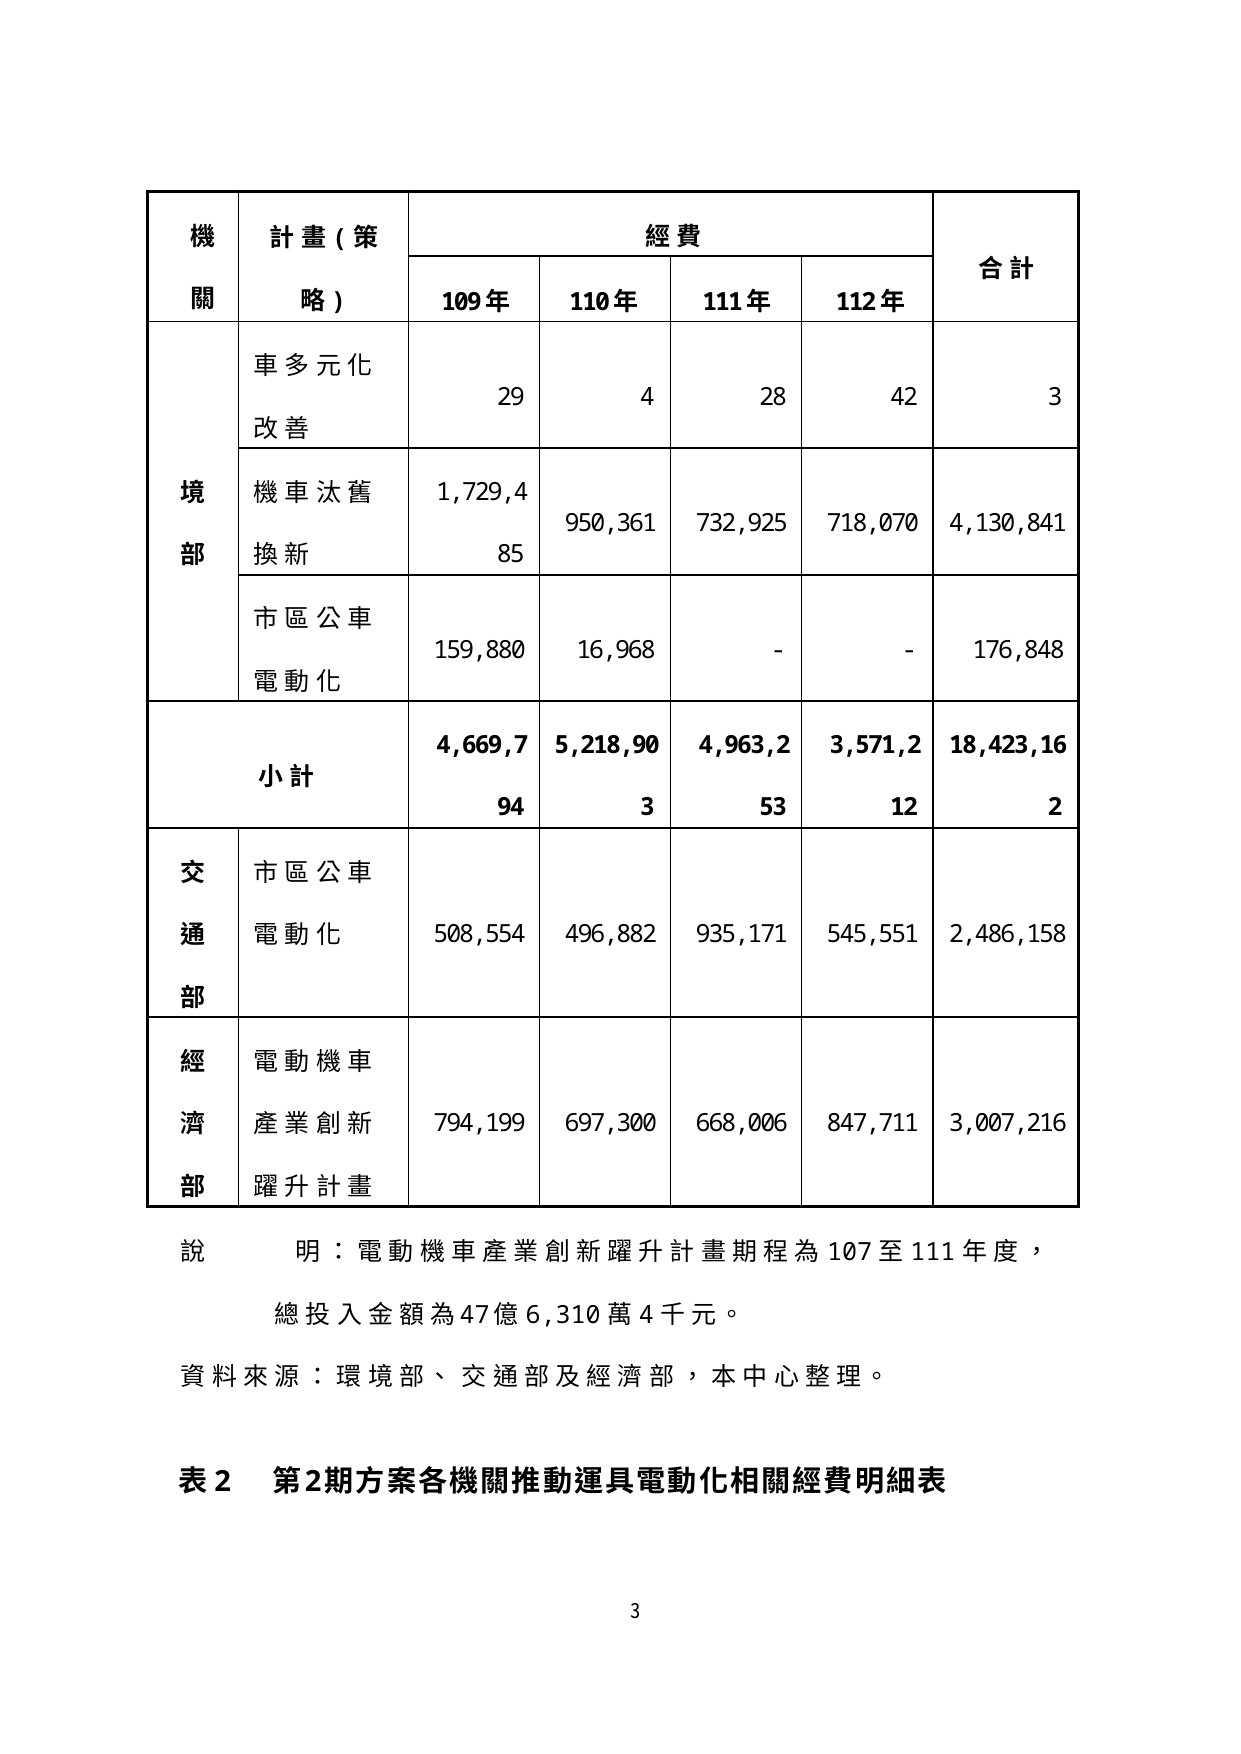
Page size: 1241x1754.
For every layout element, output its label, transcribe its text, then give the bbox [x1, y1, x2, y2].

table_cell 950,361 [540, 449, 670, 574]
table_cell 496,882 [540, 829, 670, 1016]
table_cell 697,300 [540, 1018, 670, 1205]
table_cell 小計 [149, 702, 408, 827]
table_cell 112年 [802, 257, 932, 321]
table_cell - [802, 576, 932, 700]
table_cell 29 [409, 322, 539, 447]
table_cell 交通部 [149, 829, 238, 1016]
table_header 合計 [934, 193, 1077, 321]
table_cell 經濟部 [149, 1018, 238, 1205]
table_cell 545,551 [802, 829, 932, 1016]
table_cell 車多元化改善 [239, 322, 408, 447]
table_cell 4,963,253 [671, 702, 801, 827]
table_cell 市區公車電動化 [239, 829, 408, 1016]
text 資料來源：環境部、交通部及經濟部，本中心整理。 [133, 1333, 1063, 1396]
table_header 經費 [409, 193, 932, 255]
table_cell 109年 [409, 257, 539, 321]
table_cell 機車汰舊換新 [239, 449, 408, 574]
table_cell 16,968 [540, 576, 670, 700]
table_cell 718,070 [802, 449, 932, 574]
table_header 機關名稱 [149, 193, 238, 321]
table_cell 2,486,158 [934, 829, 1077, 1016]
table_cell 3 [934, 322, 1077, 447]
table_cell 3,007,216 [934, 1018, 1077, 1205]
table_cell 847,711 [802, 1018, 932, 1205]
table_cell 111年 [671, 257, 801, 321]
table_cell 5,218,903 [540, 702, 670, 827]
text 表2 第2期方案各機關推動運具電動化相關經費明細表 [133, 1396, 1063, 1521]
table_cell 508,554 [409, 829, 539, 1016]
table_cell 4 [540, 322, 670, 447]
table_cell 935,171 [671, 829, 801, 1016]
table_cell 732,925 [671, 449, 801, 574]
table_cell - [671, 576, 801, 700]
table_cell 18,423,162 [934, 702, 1077, 827]
table_cell 42 [802, 322, 932, 447]
table_cell 環境部 [149, 322, 238, 700]
text 說 明：電動機車產業創新躍升計畫期程為107至111年度，總投入金額為47億6,310萬4千元。 [133, 1208, 1062, 1333]
table_cell 110年 [540, 257, 670, 321]
table_cell 3,571,212 [802, 702, 932, 827]
table_header 計畫(策略) [239, 193, 408, 321]
table_cell 176,848 [934, 576, 1077, 700]
table_cell 668,006 [671, 1018, 801, 1205]
table_cell 28 [671, 322, 801, 447]
table_cell 電動機車產業創新躍升計畫 [239, 1018, 408, 1205]
table_cell 159,880 [409, 576, 539, 700]
table_cell 4,669,794 [409, 702, 539, 827]
table_cell 794,199 [409, 1018, 539, 1205]
table_cell 市區公車電動化 [239, 576, 408, 700]
table_cell 4,130,841 [934, 449, 1077, 574]
table_cell 1,729,485 [409, 449, 539, 574]
